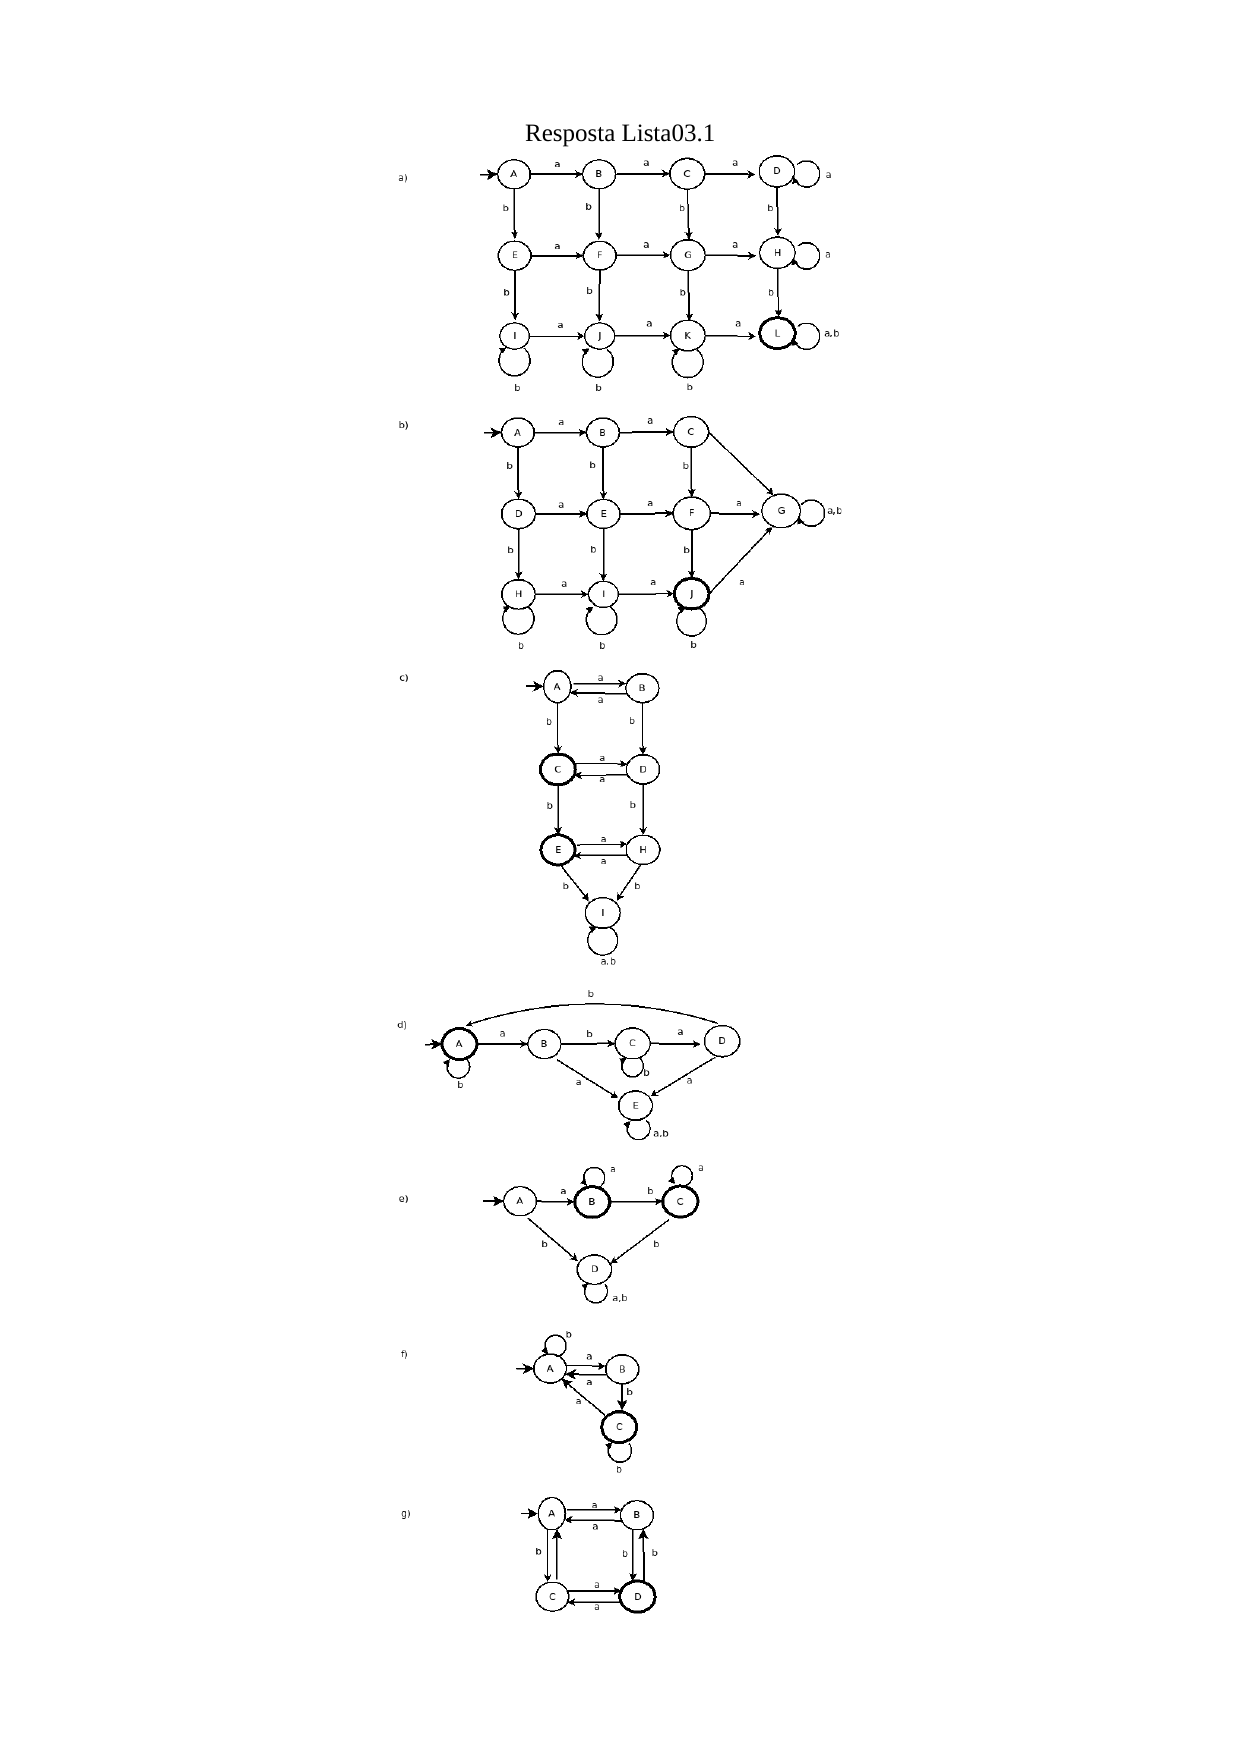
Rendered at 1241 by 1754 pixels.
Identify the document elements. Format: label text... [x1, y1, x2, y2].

picture [396, 155, 842, 1614]
text Resposta Lista03.1 [118, 118, 1122, 147]
